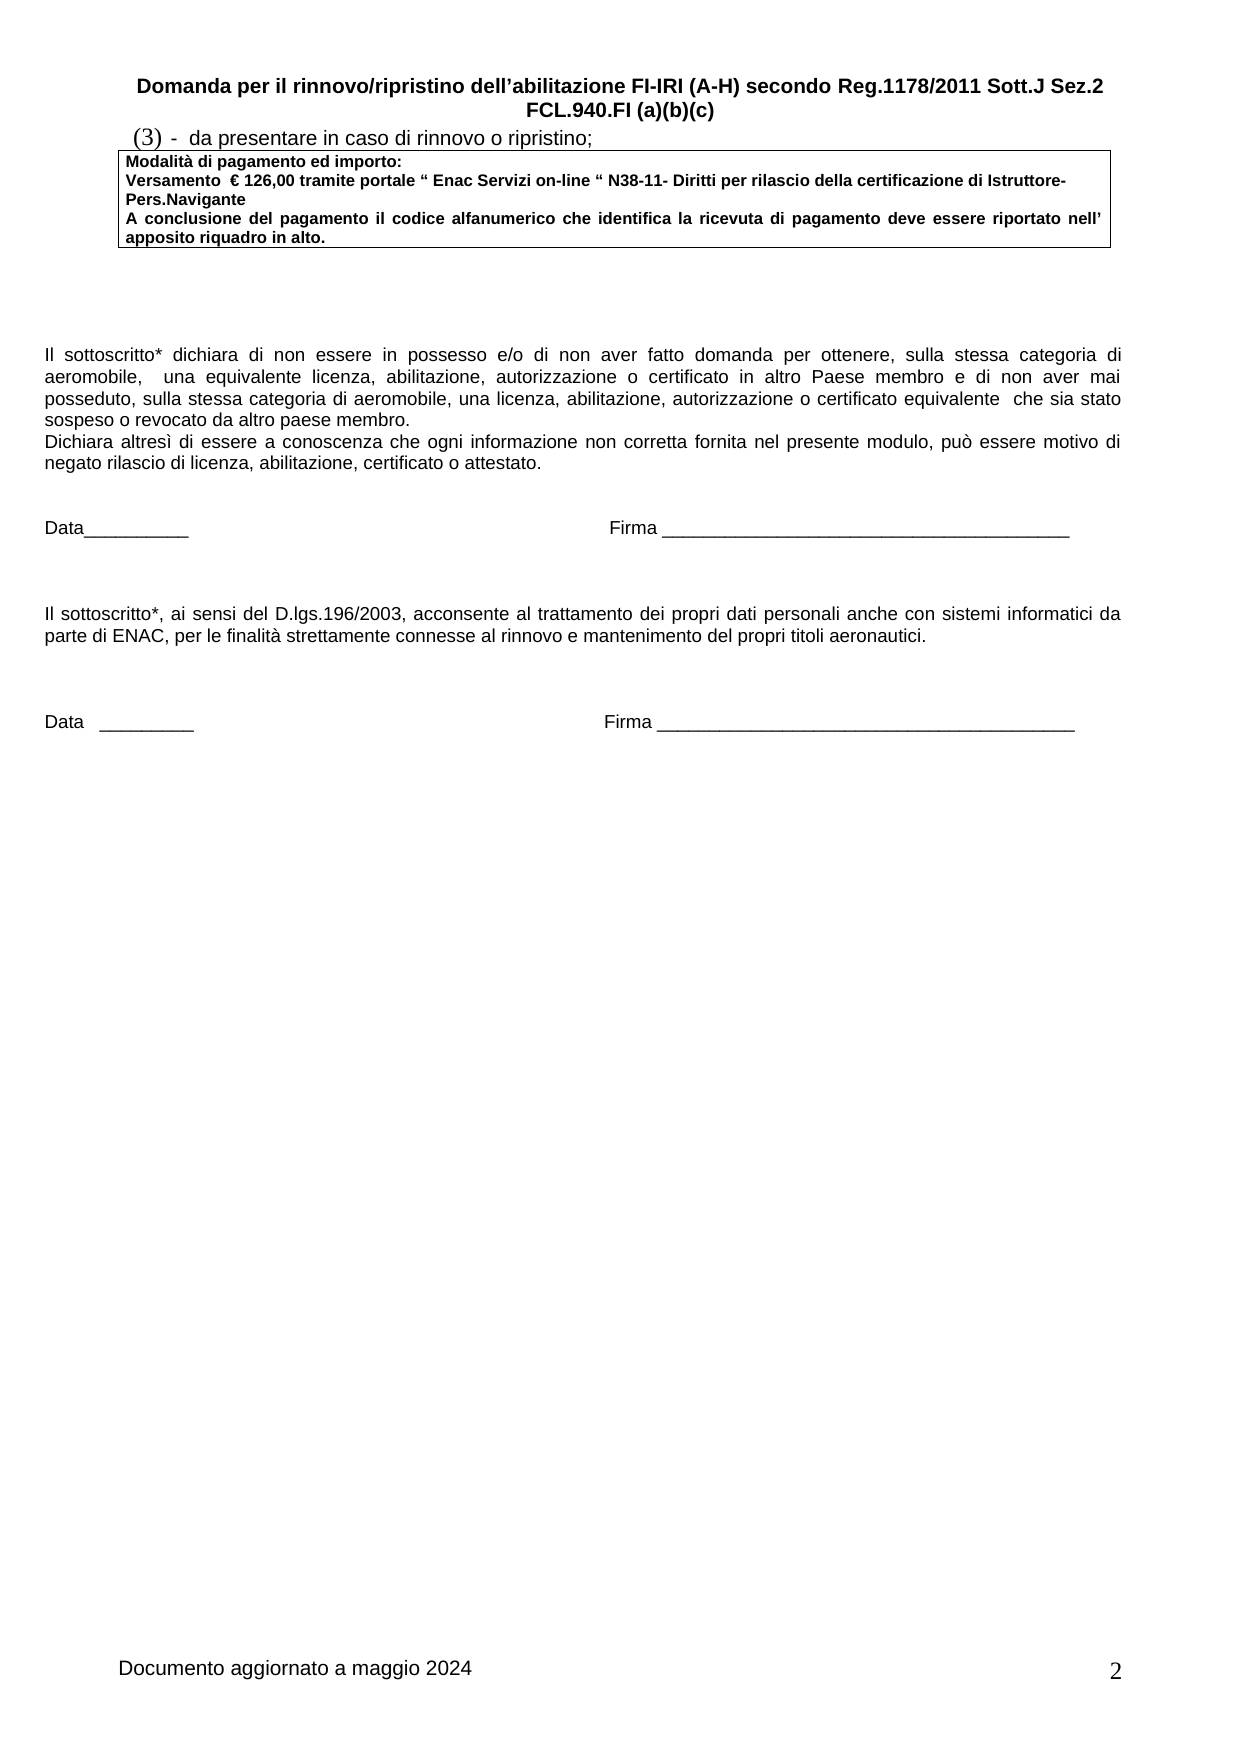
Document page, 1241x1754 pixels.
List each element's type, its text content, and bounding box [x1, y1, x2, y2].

table_header Modalità di pagamento ed importo: Versamento € 126,00 tramite portale “ Enac Servizi on-line “ N38-11- Diritti per rilascio della certificazione di Istruttore- Pers.Navigante A conclusione del pagamento il codice alfanumerico che identifica la ricevuta di pagamento deve essere riportato nell’ apposito riquadro in alto. [119, 151, 1110, 247]
text Il sottoscritto*, ai sensi del D.lgs.196/2003, acconsente al trattamento dei propri dati personali anche con sistemi informatici da parte di ENAC, per le finalità strettamente connesse al rinnovo e mantenimento del propri titoli aeronautici. [44, 603, 1122, 646]
text Dichiara altresì di essere a conoscenza che ogni informazione non corretta fornita nel presente modulo, può essere motivo di negato rilascio di licenza, abilitazione, certificato o attestato. [44, 430, 1122, 473]
list - da presentare in caso di rinnovo o ripristino; [133, 122, 1122, 150]
text Il sottoscritto* dichiara di non essere in possesso e/o di non aver fatto domanda per ottenere, sulla stessa categoria di aeromobile, una equivalente licenza, abilitazione, autorizzazione o certificato in altro Paese membro e di non aver mai posseduto, sulla stessa categoria di aeromobile, una licenza, abilitazione, autorizzazione o certificato equivalente che sia stato sospeso o revocato da altro paese membro. [44, 344, 1122, 430]
text Data _________ Firma ________________________________________ [44, 711, 1122, 732]
text Data__________ Firma _______________________________________ [44, 517, 1122, 538]
